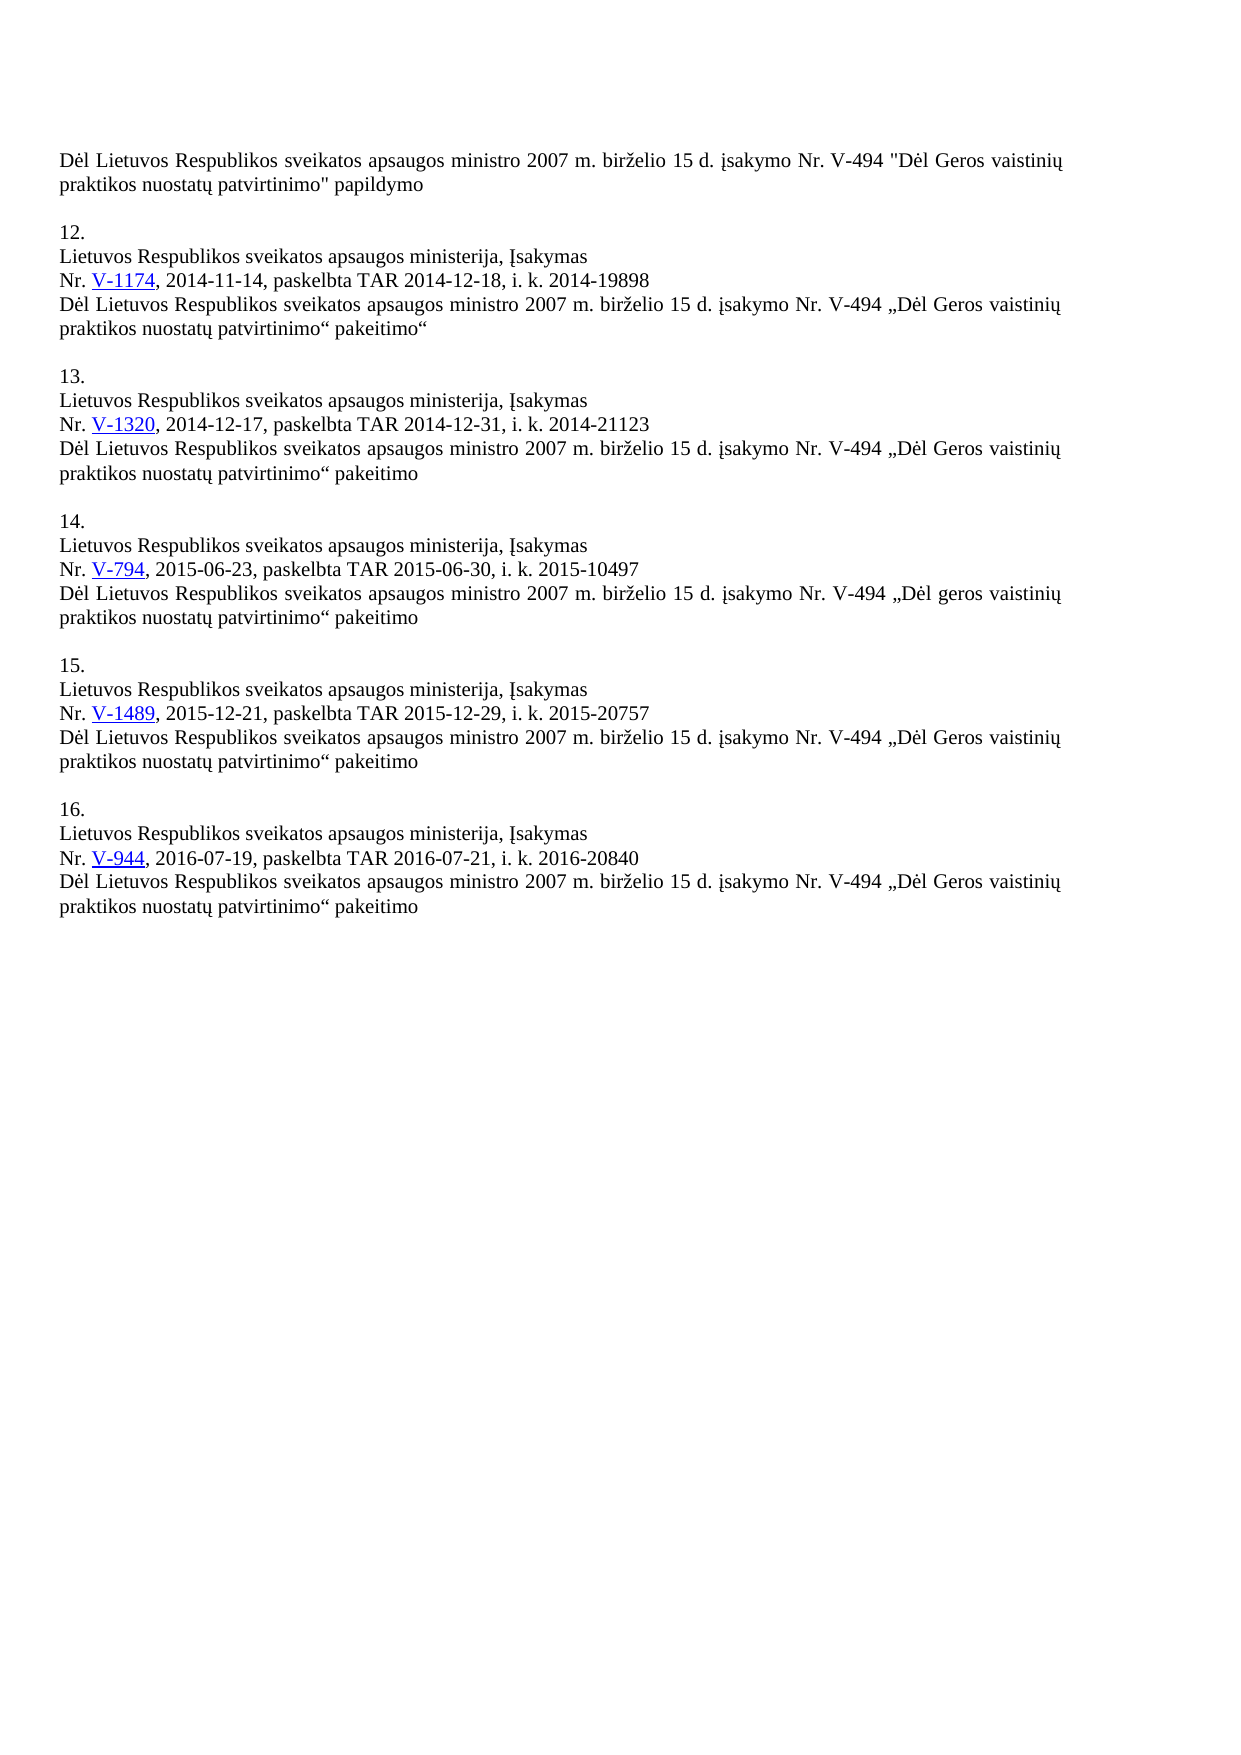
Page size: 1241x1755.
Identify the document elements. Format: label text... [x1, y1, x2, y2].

text 13. [59, 364, 1063, 388]
text 14. [59, 508, 1063, 533]
text Lietuvos Respublikos sveikatos apsaugos ministerija, Įsakymas [59, 821, 1063, 845]
text Dėl Lietuvos Respublikos sveikatos apsaugos ministro 2007 m. birželio 15 d. įsakymo Nr. V-494 „Dėl Geros vaistinių praktikos nuostatų patvirtinimo“ pakeitimo“ [59, 292, 1063, 340]
text Dėl Lietuvos Respublikos sveikatos apsaugos ministro 2007 m. birželio 15 d. įsakymo Nr. V-494 "Dėl Geros vaistinių praktikos nuostatų patvirtinimo" papildymo [59, 148, 1063, 196]
text 16. [59, 797, 1063, 821]
text Nr. V-1320, 2014-12-17, paskelbta TAR 2014-12-31, i. k. 2014-21123 [59, 412, 1063, 436]
text Nr. V-1489, 2015-12-21, paskelbta TAR 2015-12-29, i. k. 2015-20757 [59, 701, 1063, 725]
text Dėl Lietuvos Respublikos sveikatos apsaugos ministro 2007 m. birželio 15 d. įsakymo Nr. V-494 „Dėl Geros vaistinių praktikos nuostatų patvirtinimo“ pakeitimo [59, 869, 1063, 918]
text 15. [59, 653, 1063, 677]
text Nr. V-1174, 2014-11-14, paskelbta TAR 2014-12-18, i. k. 2014-19898 [59, 268, 1063, 292]
text Lietuvos Respublikos sveikatos apsaugos ministerija, Įsakymas [59, 677, 1063, 701]
text Nr. V-944, 2016-07-19, paskelbta TAR 2016-07-21, i. k. 2016-20840 [59, 845, 1063, 869]
text Lietuvos Respublikos sveikatos apsaugos ministerija, Įsakymas [59, 533, 1063, 557]
text Dėl Lietuvos Respublikos sveikatos apsaugos ministro 2007 m. birželio 15 d. įsakymo Nr. V-494 „Dėl geros vaistinių praktikos nuostatų patvirtinimo“ pakeitimo [59, 581, 1063, 629]
text Dėl Lietuvos Respublikos sveikatos apsaugos ministro 2007 m. birželio 15 d. įsakymo Nr. V-494 „Dėl Geros vaistinių praktikos nuostatų patvirtinimo“ pakeitimo [59, 436, 1063, 484]
text Dėl Lietuvos Respublikos sveikatos apsaugos ministro 2007 m. birželio 15 d. įsakymo Nr. V-494 „Dėl Geros vaistinių praktikos nuostatų patvirtinimo“ pakeitimo [59, 725, 1063, 773]
text Lietuvos Respublikos sveikatos apsaugos ministerija, Įsakymas [59, 244, 1063, 268]
text 12. [59, 220, 1063, 244]
text Nr. V-794, 2015-06-23, paskelbta TAR 2015-06-30, i. k. 2015-10497 [59, 557, 1063, 581]
text Lietuvos Respublikos sveikatos apsaugos ministerija, Įsakymas [59, 388, 1063, 412]
